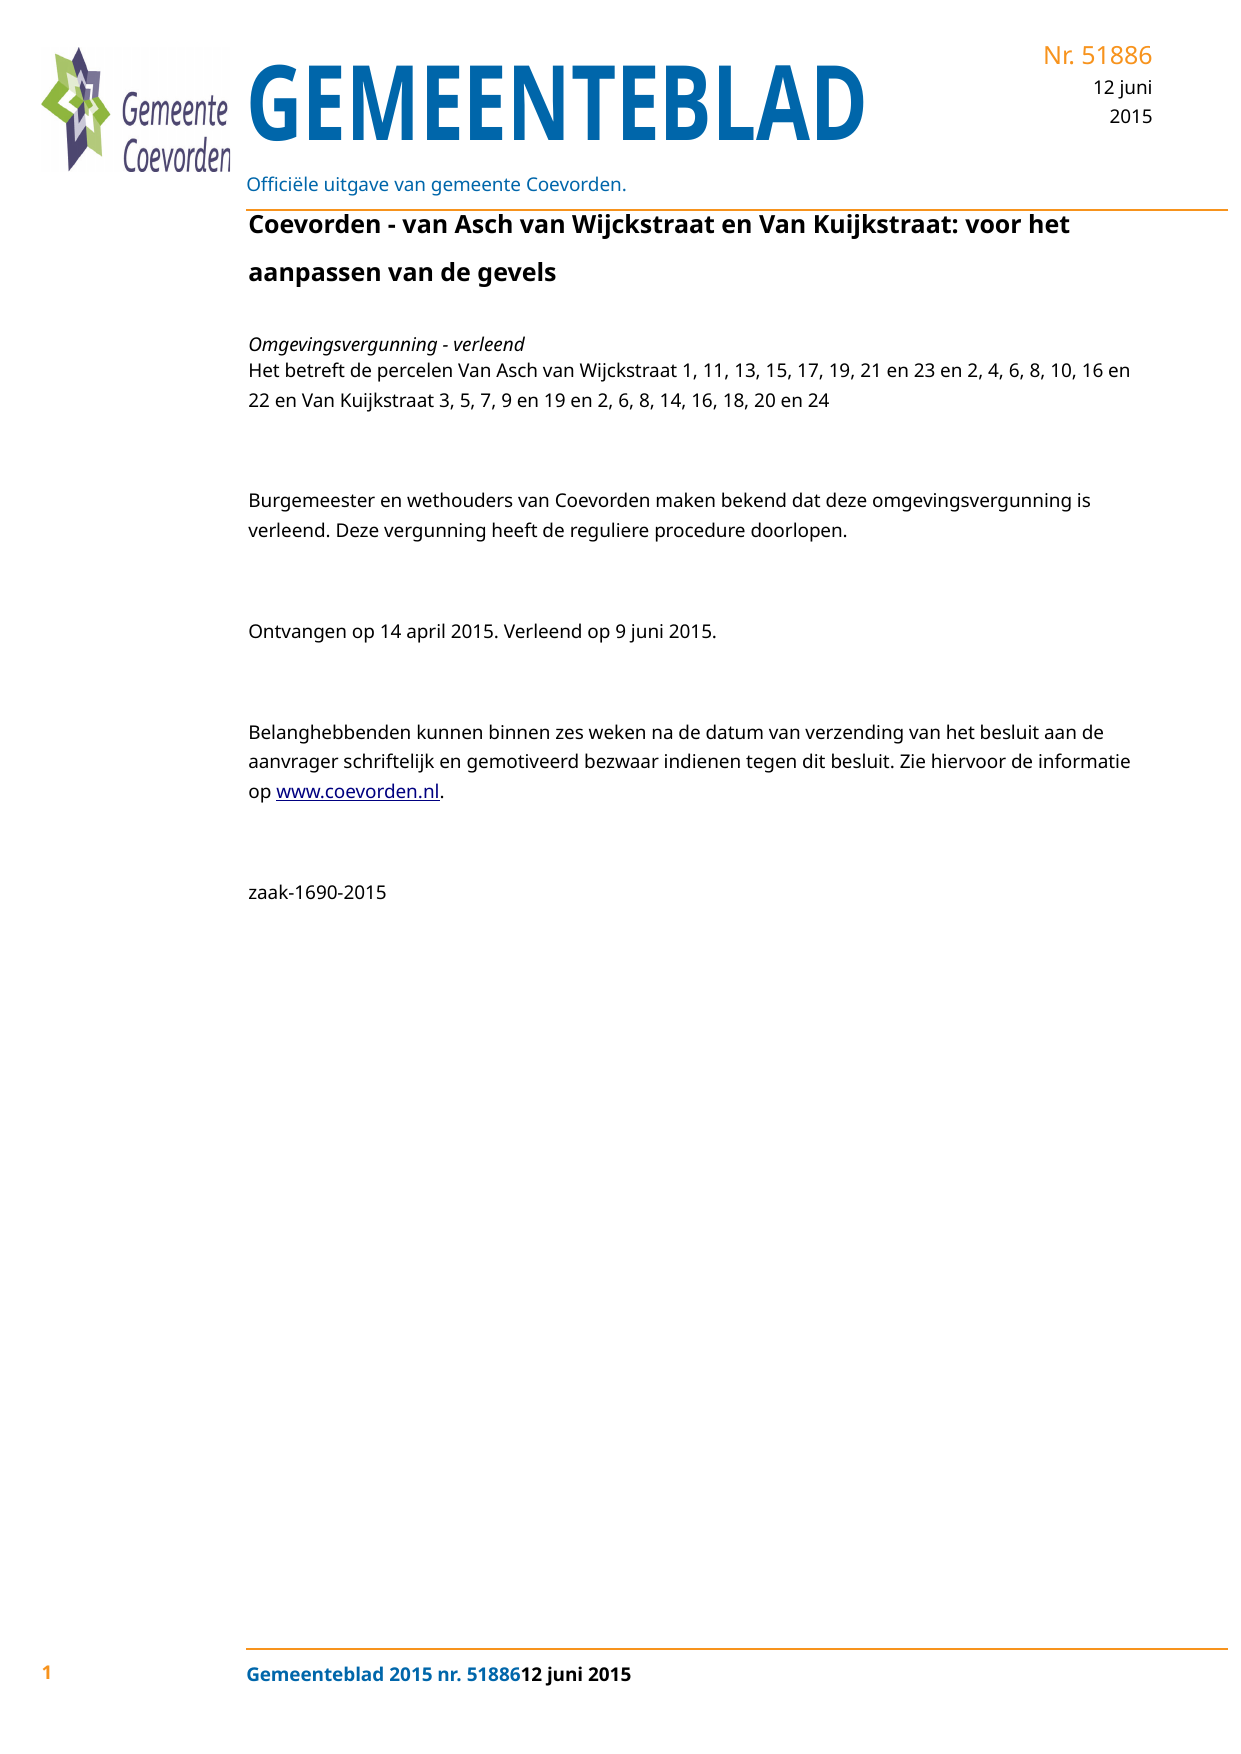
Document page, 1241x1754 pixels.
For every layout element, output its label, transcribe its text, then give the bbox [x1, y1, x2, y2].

picture [41, 47, 231, 172]
text zaak-1690-2015 [248, 879, 1152, 904]
text Omgevingsvergunning - verleend [248, 331, 1152, 357]
text Coevorden - van Asch van Wijckstraat en Van Kuijkstraat: voor het aanpassen van de gevels [248, 211, 1152, 288]
text Belanghebbenden kunnen binnen zes weken na de datum van verzending van het besluit aan de aanvrager schriftelijk en gemotiveerd bezwaar indienen tegen dit besluit. Zie hiervoor de informatie op www.coevorden.nl. [248, 719, 1152, 804]
text Het betreft de percelen Van Asch van Wijckstraat 1, 11, 13, 15, 17, 19, 21 en 23 en 2, 4, 6, 8, 10, 16 en 22 en Van Kuijkstraat 3, 5, 7, 9 en 19 en 2, 6, 8, 14, 16, 18, 20 en 24 [248, 357, 1152, 412]
text Ontvangen op 14 april 2015. Verleend op 9 juni 2015. [248, 618, 1152, 644]
text Burgemeester en wethouders van Coevorden maken bekend dat deze omgevingsvergunning is verleend. Deze vergunning heeft de reguliere procedure doorlopen. [248, 488, 1152, 543]
